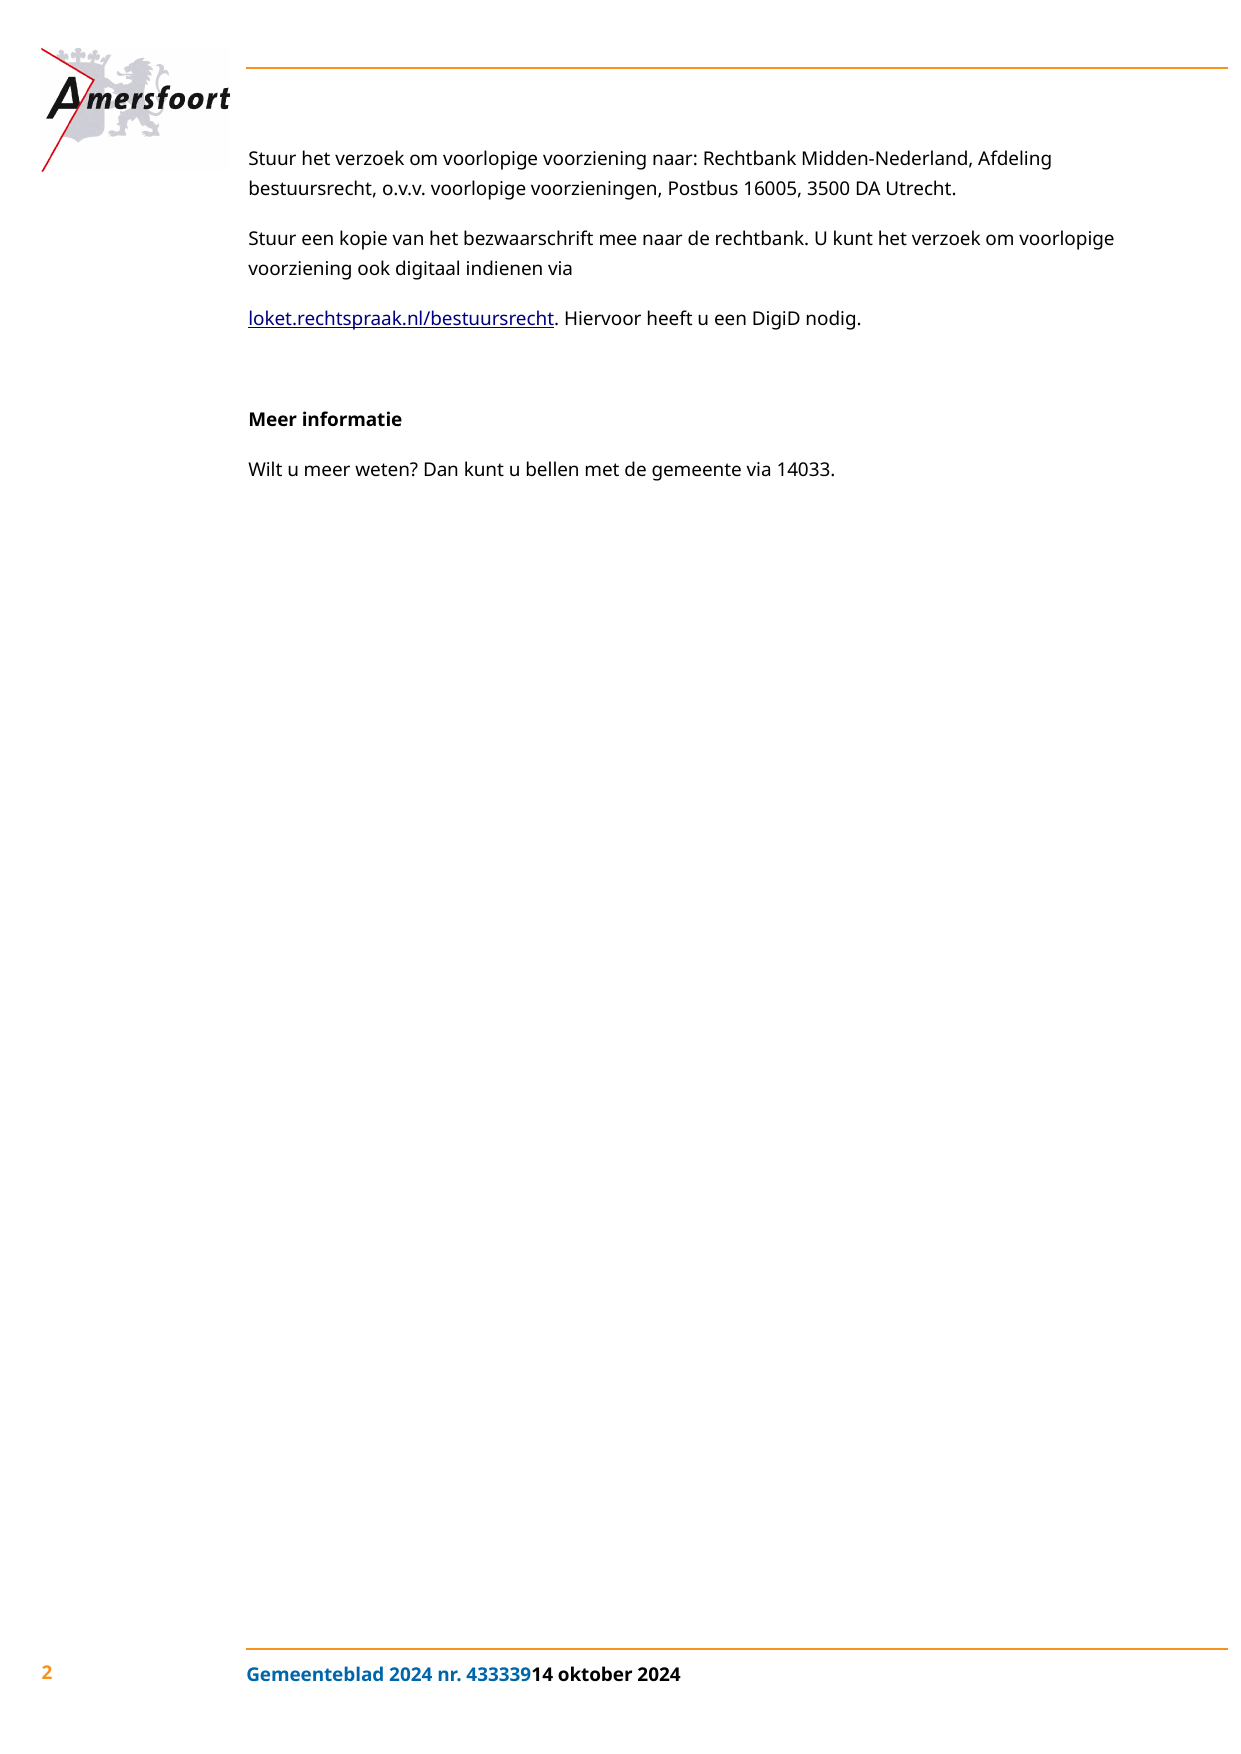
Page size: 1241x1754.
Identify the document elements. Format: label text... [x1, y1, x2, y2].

text Stuur een kopie van het bezwaarschrift mee naar de rechtbank. U kunt het verzoek om voorlopige voorziening ook digitaal indienen via [248, 225, 1152, 281]
text Stuur het verzoek om voorlopige voorziening naar: Rechtbank Midden-Nederland, Afdeling bestuursrecht, o.v.v. voorlopige voorzieningen, Postbus 16005, 3500 DA Utrecht. [248, 145, 1152, 201]
text Meer informatie [248, 406, 1152, 432]
text Wilt u meer weten? Dan kunt u bellen met de gemeente via 14033. [248, 456, 1152, 482]
text loket.rechtspraak.nl/bestuursrecht. Hiervoor heeft u een DigiD nodig. [248, 305, 1152, 331]
picture [41, 47, 231, 172]
